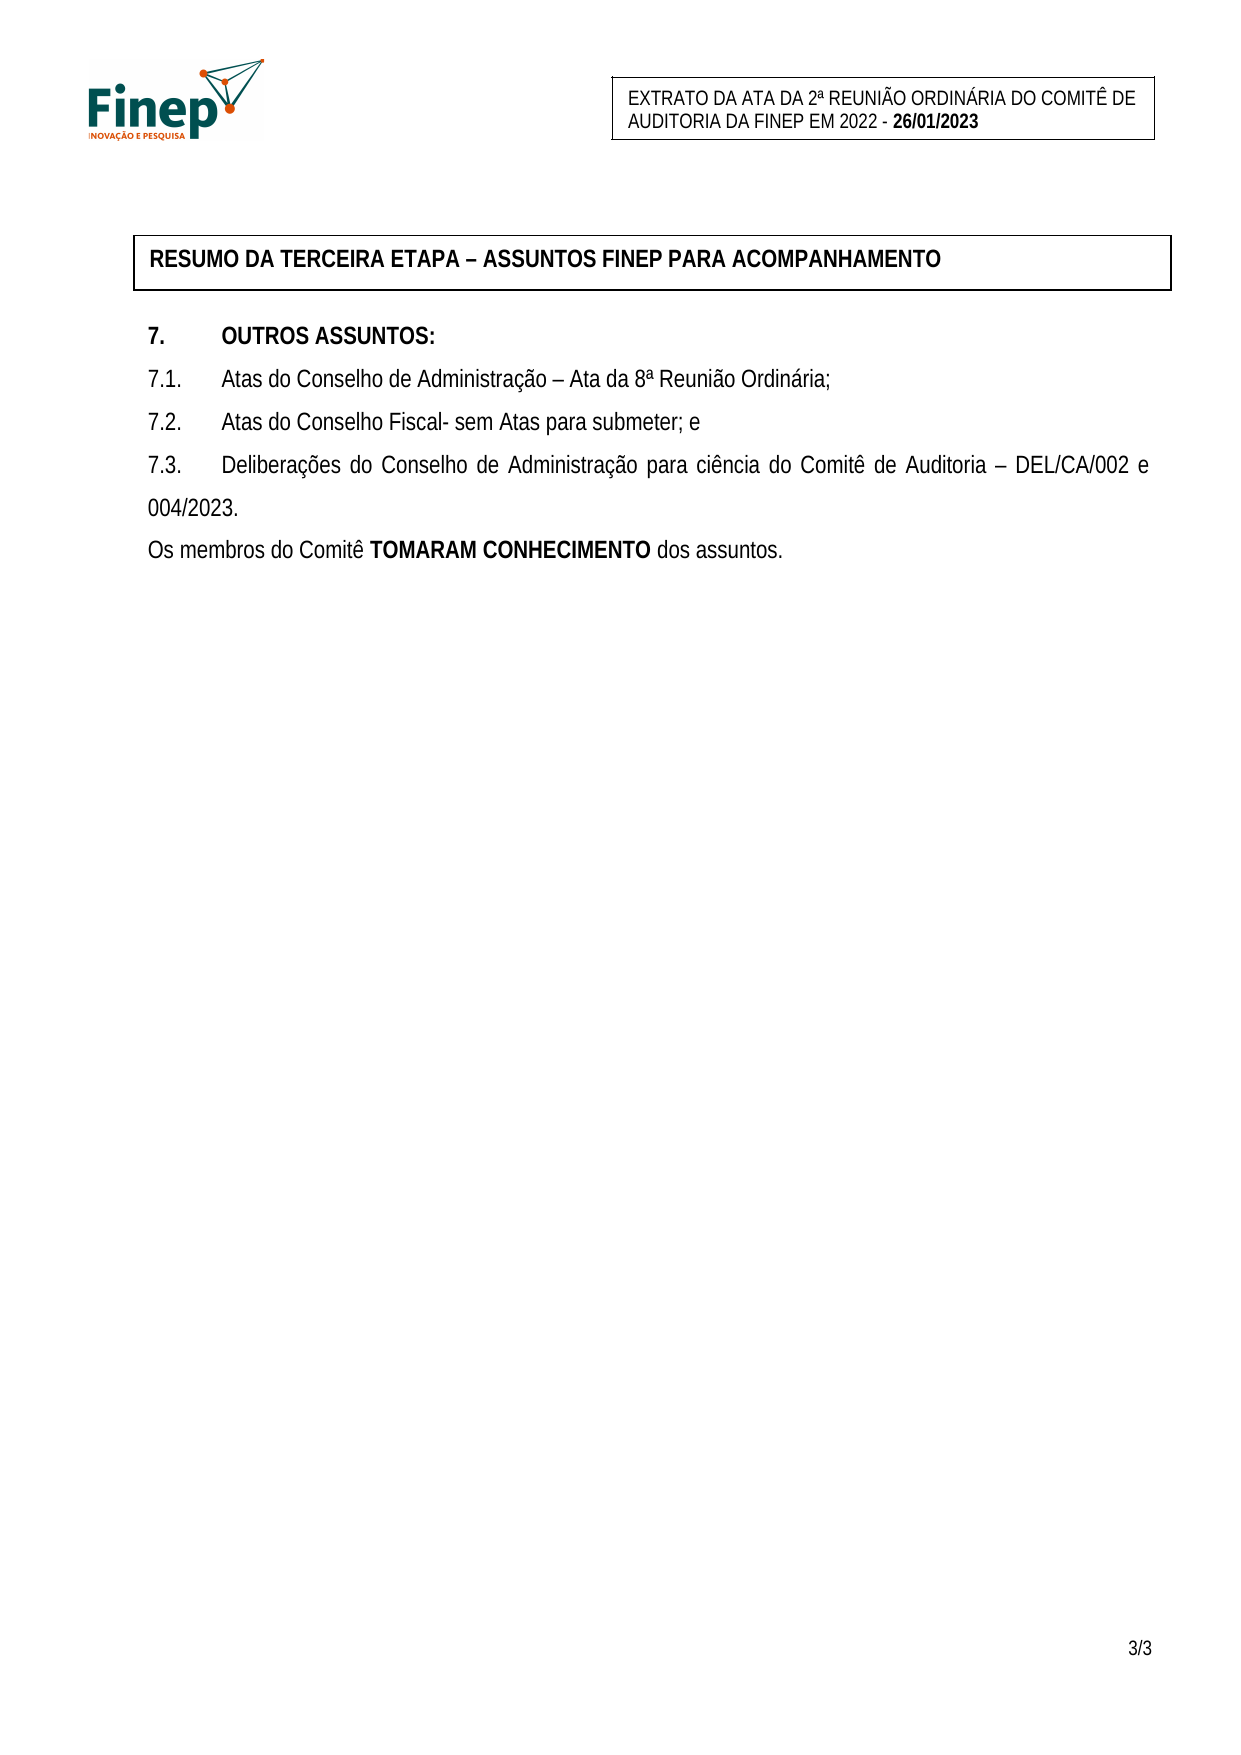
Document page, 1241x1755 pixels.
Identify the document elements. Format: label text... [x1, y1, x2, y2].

text 7.3. Deliberações do Conselho de Administração para ciência do Comitê de Auditoria – DEL/CA/002 e 004/2023. [148, 450, 1152, 521]
text 7. OUTROS ASSUNTOS: [148, 321, 1152, 349]
text 7.2. Atas do Conselho Fiscal- sem Atas para submeter; e [148, 407, 1152, 435]
text RESUMO DA TERCEIRA ETAPA – ASSUNTOS FINEP PARA ACOMPANHAMENTO [149, 244, 1155, 272]
text 7.1. Atas do Conselho de Administração – Ata da 8ª Reunião Ordinária; [148, 364, 1152, 392]
text Os membros do Comitê TOMARAM CONHECIMENTO dos assuntos. [148, 536, 1152, 564]
